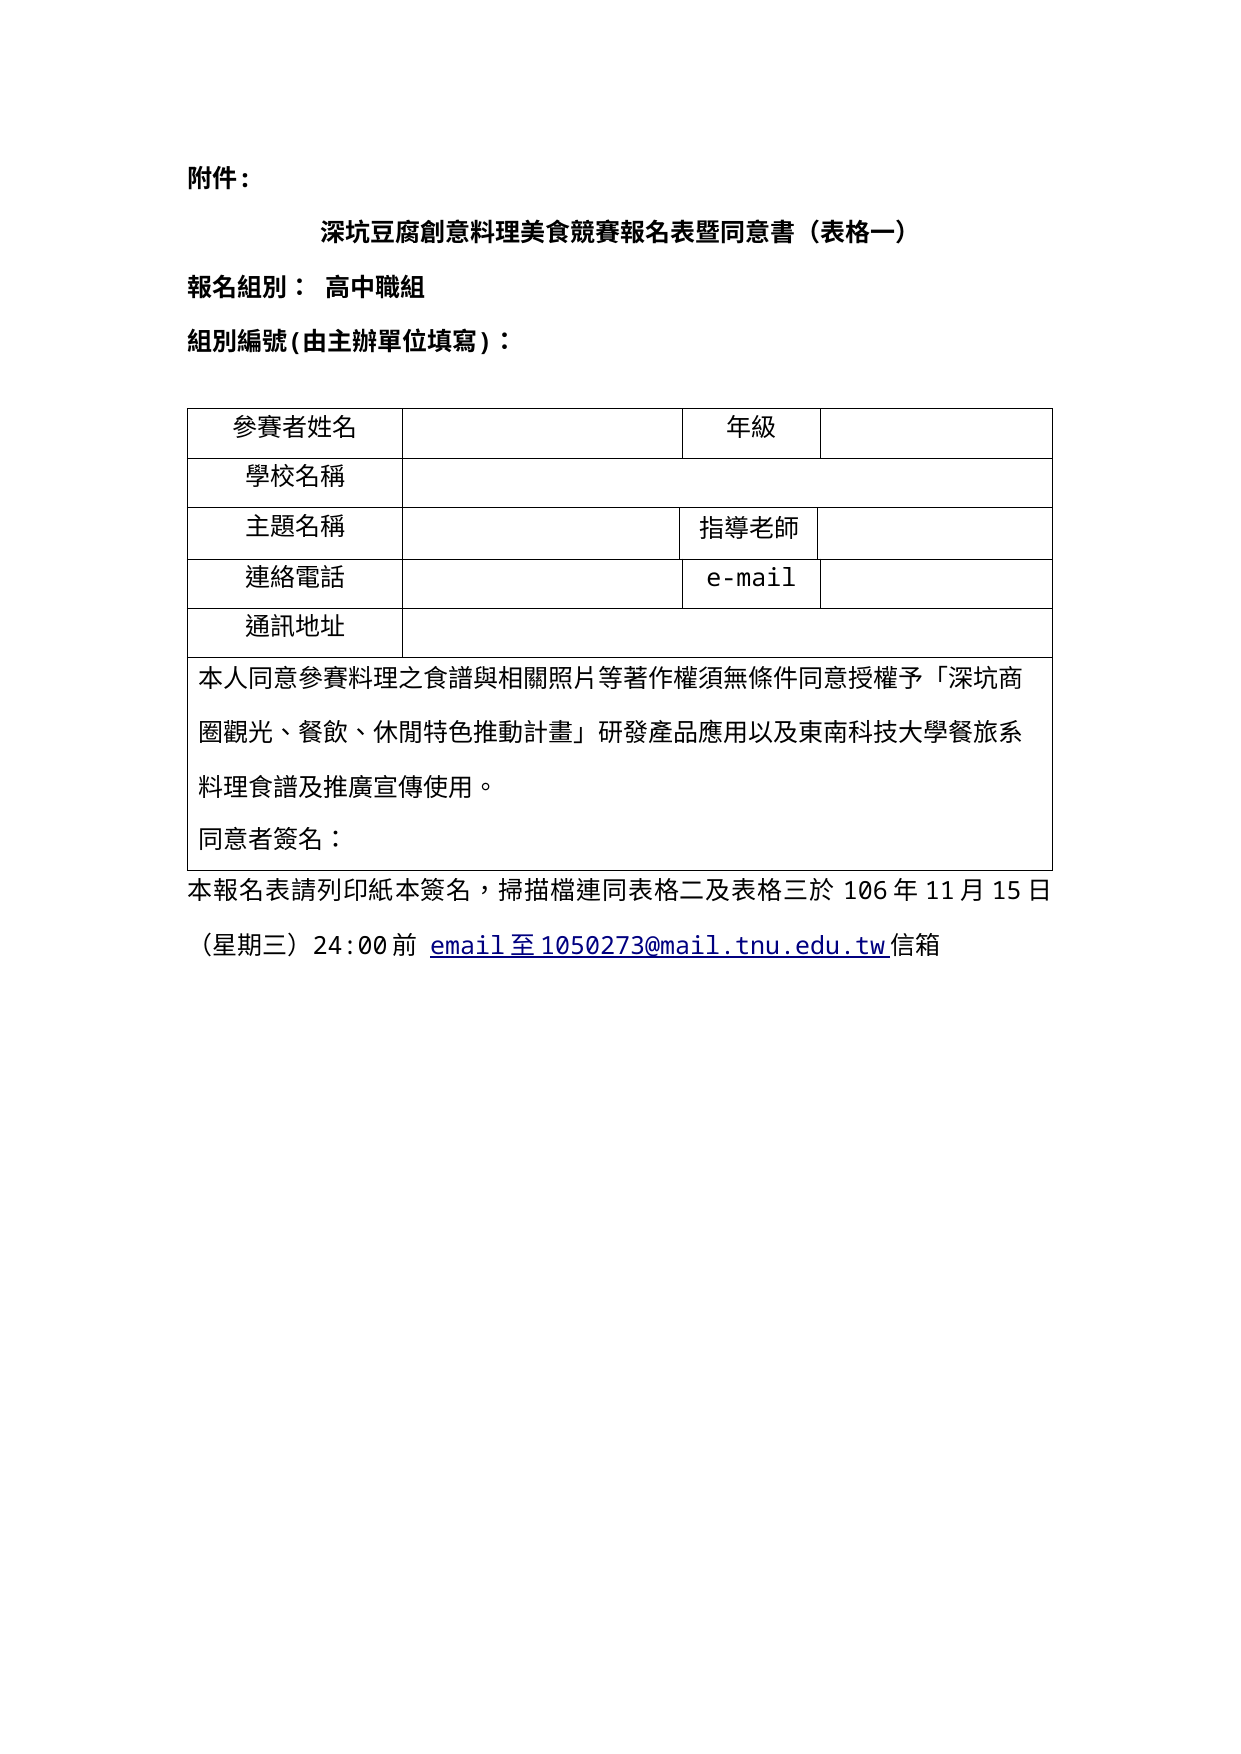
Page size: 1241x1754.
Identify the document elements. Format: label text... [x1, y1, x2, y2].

table_cell 指導老師 [680, 508, 817, 558]
table_header [821, 409, 1052, 458]
table_cell [403, 508, 679, 558]
table_cell 連絡電話 [188, 560, 402, 608]
table_cell [403, 560, 682, 608]
text 本報名表請列印紙本簽名，掃描檔連同表格二及表格三於106年11月15日（星期三）24:00前 email至1050273@mail.tnu.edu.tw信箱 [187, 871, 1053, 961]
table_cell [403, 459, 1052, 507]
table_cell 主題名稱 [188, 508, 402, 558]
text 附件: [187, 158, 1053, 194]
table_cell 學校名稱 [188, 459, 402, 507]
text 深坑豆腐創意料理美食競賽報名表暨同意書（表格一） [187, 213, 1053, 249]
table_cell [821, 560, 1052, 608]
table_cell [403, 609, 1052, 657]
table_cell e-mail [683, 560, 820, 608]
table_header [403, 409, 682, 458]
table_cell 本人同意參賽料理之食譜與相關照片等著作權須無條件同意授權予「深坑商圈觀光、餐飲、休閒特色推動計畫」研發產品應用以及東南科技大學餐旅系料理食譜及推廣宣傳使用。 同意者簽名： [188, 658, 1052, 870]
text 報名組別： 高中職組 [187, 267, 1053, 303]
table_header 年級 [683, 409, 820, 458]
table_cell 通訊地址 [188, 609, 402, 657]
table_header 參賽者姓名 [188, 409, 402, 458]
text 組別編號(由主辦單位填寫)： [187, 321, 1053, 358]
table_cell [818, 508, 1052, 558]
